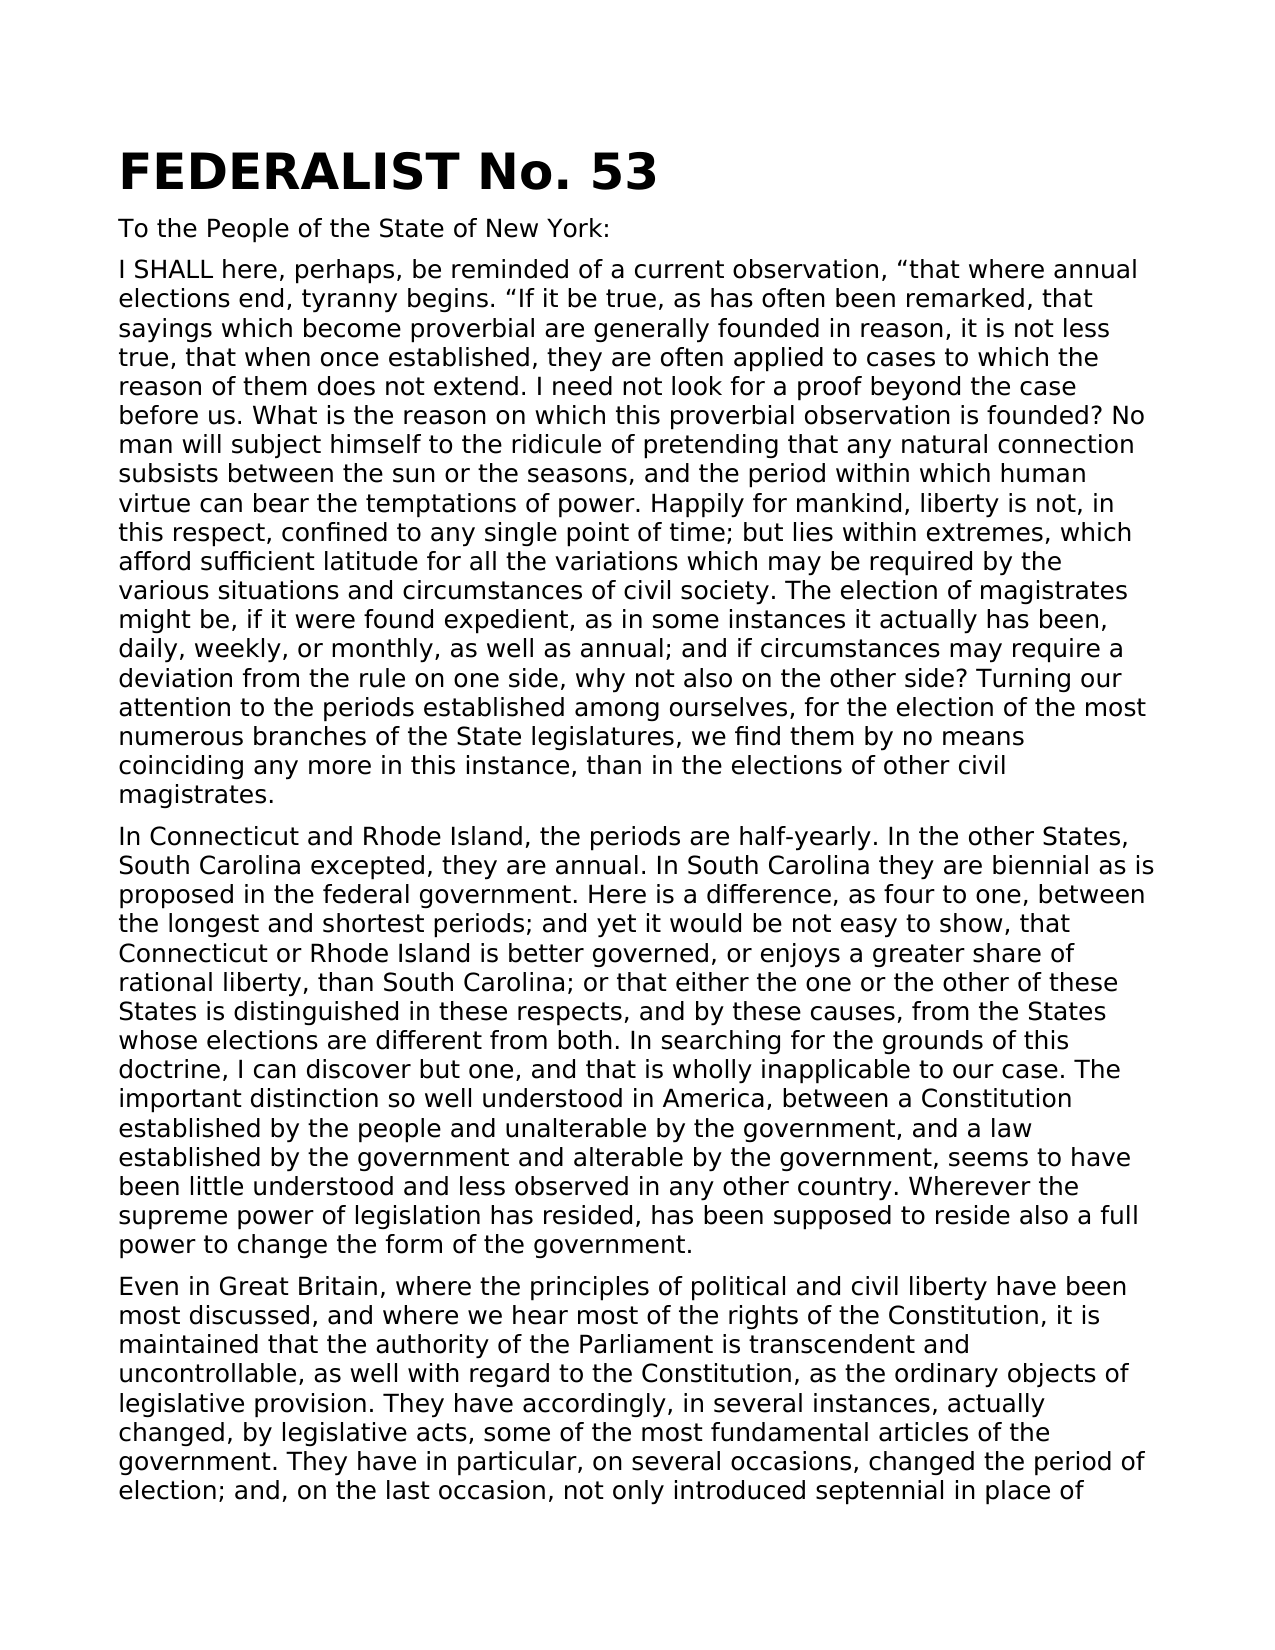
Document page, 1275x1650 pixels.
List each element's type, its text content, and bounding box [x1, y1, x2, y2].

text In Connecticut and Rhode Island, the periods are half-yearly. In the other States, South Carolina excepted, they are annual. In South Carolina they are biennial as is proposed in the federal government. Here is a difference, as four to one, between the longest and shortest periods; and yet it would be not easy to show, that Connecticut or Rhode Island is better governed, or enjoys a greater share of rational liberty, than South Carolina; or that either the one or the other of these States is distinguished in these respects, and by these causes, from the States whose elections are different from both. In searching for the grounds of this doctrine, I can discover but one, and that is wholly inapplicable to our case. The important distinction so well understood in America, between a Constitution established by the people and unalterable by the government, and a law established by the government and alterable by the government, seems to have been little understood and less observed in any other country. Wherever the supreme power of legislation has resided, has been supposed to reside also a full power to change the form of the government. [118, 822, 1157, 1260]
text Even in Great Britain, where the principles of political and civil liberty have been most discussed, and where we hear most of the rights of the Constitution, it is maintained that the authority of the Parliament is transcendent and uncontrollable, as well with regard to the Constitution, as the ordinary objects of legislative provision. They have accordingly, in several instances, actually changed, by legislative acts, some of the most fundamental articles of the government. They have in particular, on several occasions, changed the period of election; and, on the last occasion, not only introduced septennial in place of [118, 1272, 1157, 1506]
subtitle FEDERALIST No. 53 [118, 143, 1157, 201]
text I SHALL here, perhaps, be reminded of a current observation, “that where annual elections end, tyranny begins. “If it be true, as has often been remarked, that sayings which become proverbial are generally founded in reason, it is not less true, that when once established, they are often applied to cases to which the reason of them does not extend. I need not look for a proof beyond the case before us. What is the reason on which this proverbial observation is founded? No man will subject himself to the ridicule of pretending that any natural connection subsists between the sun or the seasons, and the period within which human virtue can bear the temptations of power. Happily for mankind, liberty is not, in this respect, confined to any single point of time; but lies within extremes, which afford sufficient latitude for all the variations which may be required by the various situations and circumstances of civil society. The election of magistrates might be, if it were found expedient, as in some instances it actually has been, daily, weekly, or monthly, as well as annual; and if circumstances may require a deviation from the rule on one side, why not also on the other side? Turning our attention to the periods established among ourselves, for the election of the most numerous branches of the State legislatures, we find them by no means coinciding any more in this instance, than in the elections of other civil magistrates. [118, 256, 1157, 810]
text To the People of the State of New York: [118, 214, 1157, 243]
